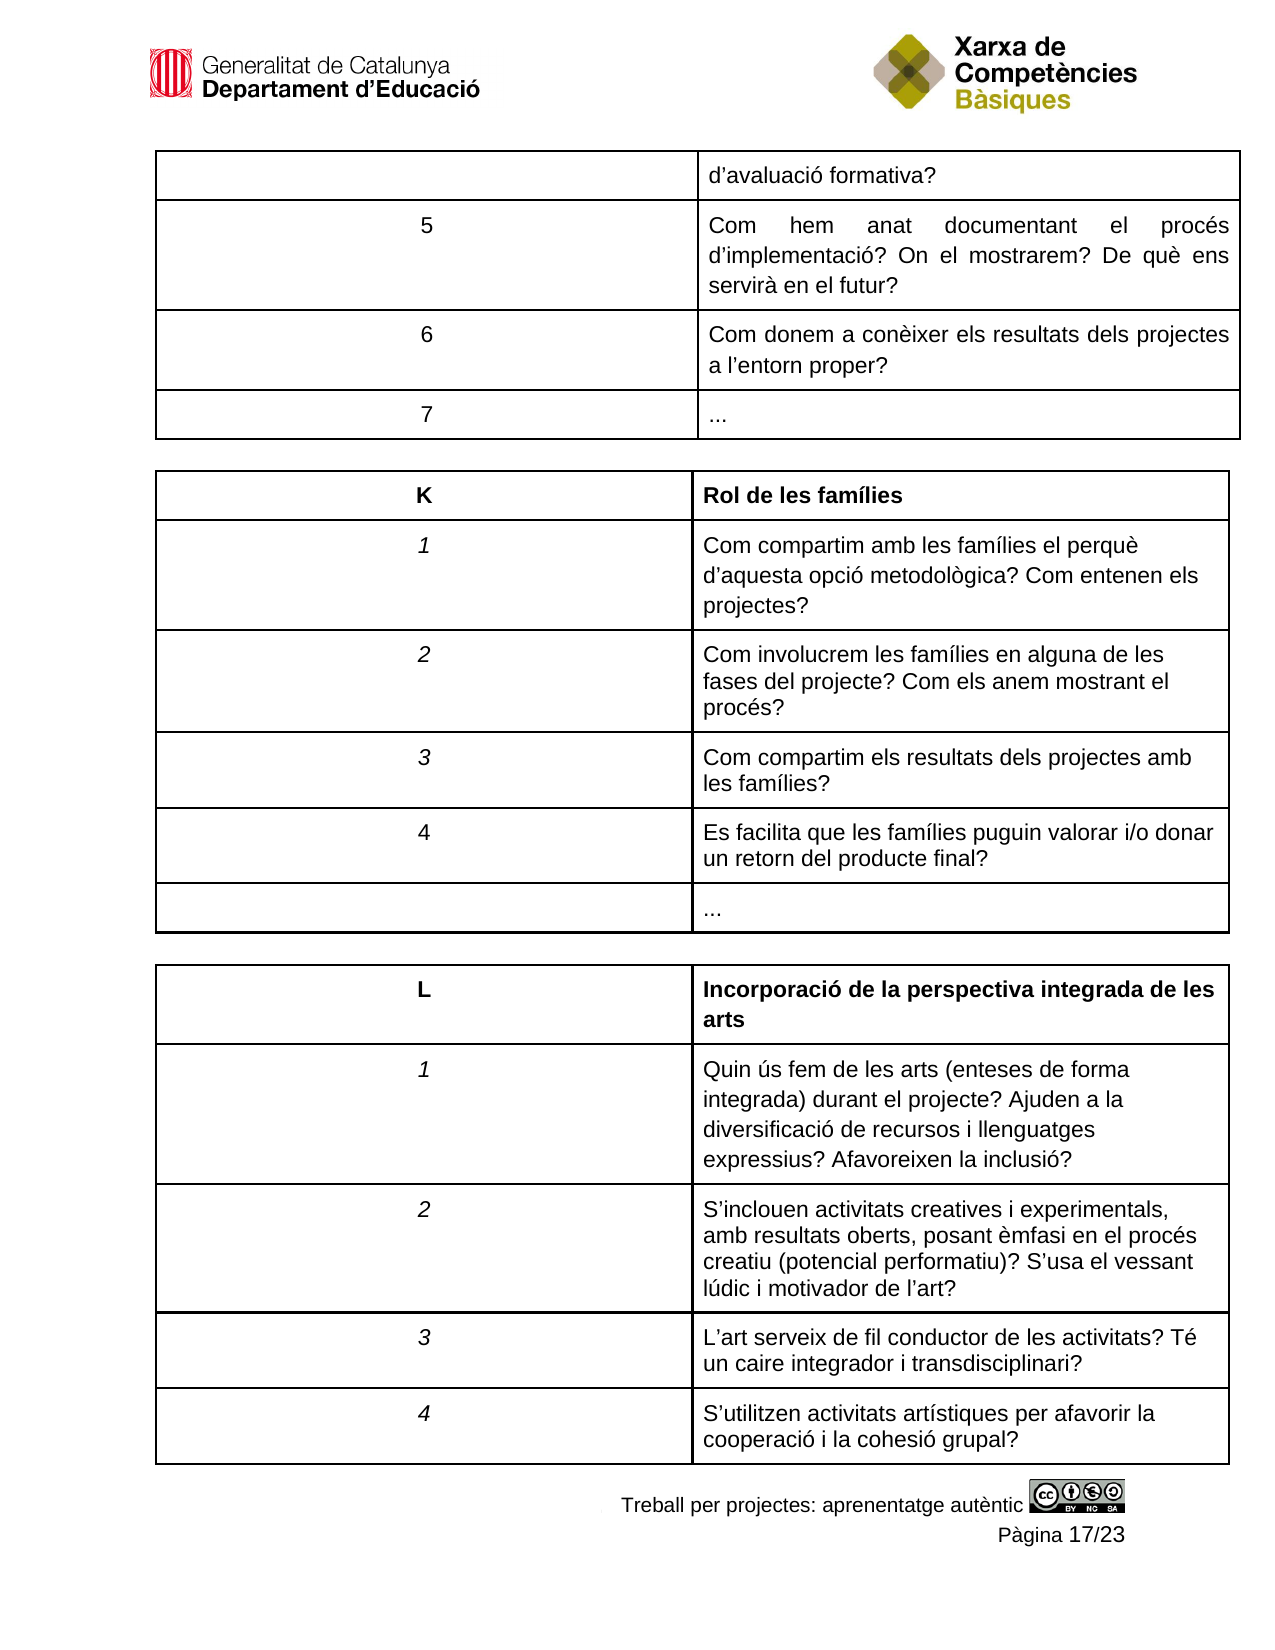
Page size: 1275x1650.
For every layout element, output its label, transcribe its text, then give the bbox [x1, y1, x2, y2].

table_cell 3 [157, 733, 691, 807]
table_cell ... [699, 391, 1239, 438]
table_cell 2 [157, 1185, 691, 1311]
table_cell ... [694, 884, 1228, 931]
picture [1029, 1479, 1125, 1513]
picture [150, 48, 504, 108]
table_cell 3 [157, 1314, 691, 1387]
table_cell [157, 884, 691, 931]
table_cell Es facilita que les famílies puguin valorar i/o donar un retorn del producte final? [694, 809, 1228, 882]
table_cell S’utilitzen activitats artístiques per afavorir la cooperació i la cohesió grupal? [694, 1389, 1228, 1463]
table_header L [157, 966, 691, 1043]
table_cell 4 [157, 1389, 691, 1463]
table_cell 6 [157, 311, 697, 388]
table_cell [157, 152, 697, 199]
table_cell Com compartim els resultats dels projectes amb les famílies? [694, 733, 1228, 807]
table_cell 7 [157, 391, 697, 438]
table_header Incorporació de la perspectiva integrada de les arts [694, 966, 1228, 1043]
table_cell 5 [157, 201, 697, 309]
table_cell Com hem anat documentant el procés d’implementació? On el mostrarem? De què ens servirà en el futur? [699, 201, 1239, 309]
table_cell Com donem a conèixer els resultats dels projectes a l’entorn proper? [699, 311, 1239, 388]
table_cell Com compartim amb les famílies el perquè d’aquesta opció metodològica? Com entenen els projectes? [694, 521, 1228, 629]
table_cell 1 [157, 521, 691, 629]
table_cell L’art serveix de fil conductor de les activitats? Té un caire integrador i transdisciplinari? [694, 1314, 1228, 1387]
table_cell Com involucrem les famílies en alguna de les fases del projecte? Com els anem mostrant el procés? [694, 631, 1228, 731]
table_cell d’avaluació formativa? [699, 152, 1239, 199]
picture [873, 28, 1148, 129]
table_header K [157, 472, 691, 519]
table_cell 1 [157, 1045, 691, 1183]
table_cell 4 [157, 809, 691, 882]
table_cell S’inclouen activitats creatives i experimentals, amb resultats oberts, posant èmfasi en el procés creatiu (potencial performatiu)? S’usa el vessant lúdic i motivador de l’art? [694, 1185, 1228, 1311]
table_header Rol de les famílies [694, 472, 1228, 519]
table_cell 2 [157, 631, 691, 731]
table_cell Quin ús fem de les arts (enteses de forma integrada) durant el projecte? Ajuden a la diversificació de recursos i llenguatges expressius? Afavoreixen la inclusió? [694, 1045, 1228, 1183]
